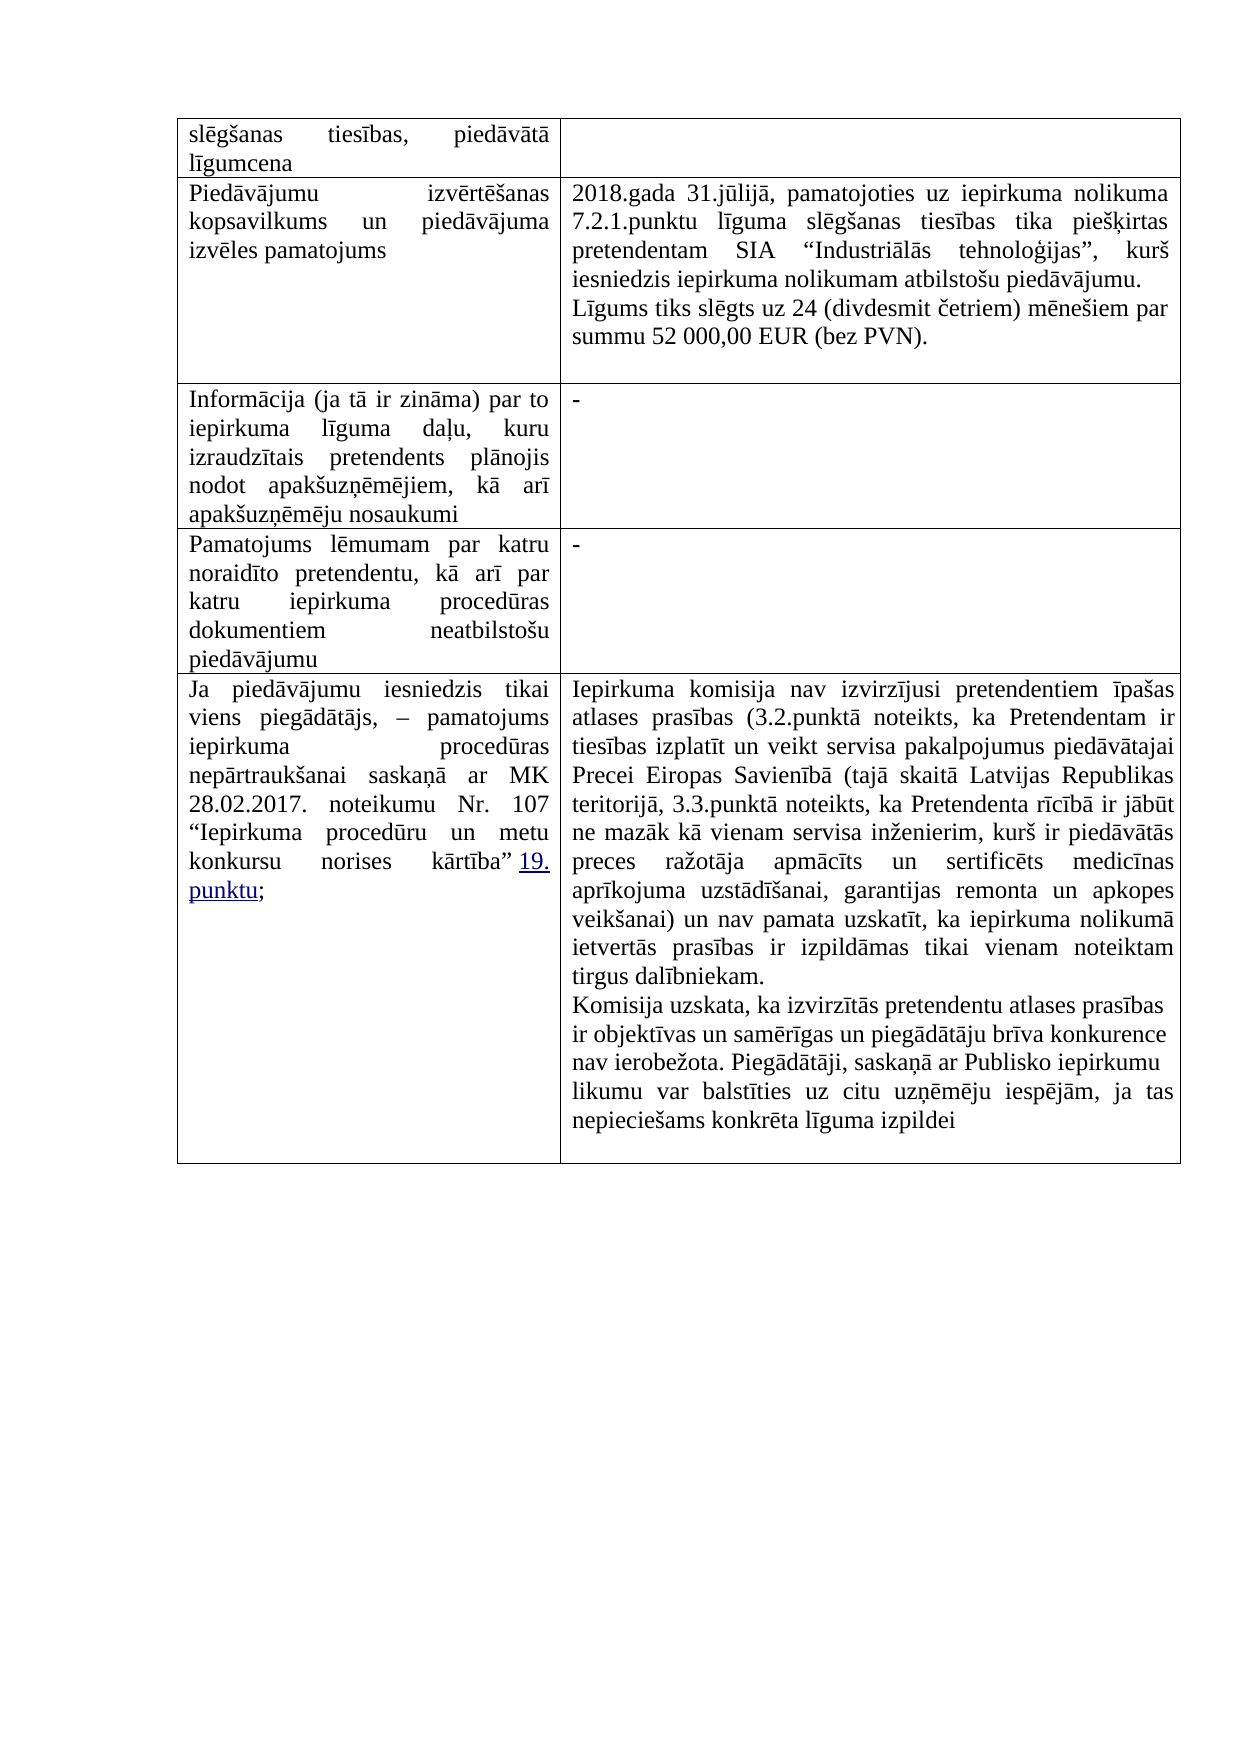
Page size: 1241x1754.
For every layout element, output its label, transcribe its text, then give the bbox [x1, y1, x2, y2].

table_cell [561, 119, 1180, 177]
table_cell slēgšanas tiesības, piedāvātā līgumcena [178, 119, 560, 177]
table_cell Informācija (ja tā ir zināma) par to iepirkuma līguma daļu, kuru izraudzītais pretendents plānojis nodot apakšuzņēmējiem, kā arī apakšuzņēmēju nosaukumi [178, 384, 560, 528]
table_cell - [561, 529, 1180, 673]
table_cell Pamatojums lēmumam par katru noraidīto pretendentu, kā arī par katru iepirkuma procedūras dokumentiem neatbilstošu piedāvājumu [178, 529, 560, 673]
table_cell Iepirkuma komisija nav izvirzījusi pretendentiem īpašas atlases prasības (3.2.punktā noteikts, ka Pretendentam ir tiesības izplatīt un veikt servisa pakalpojumus piedāvātajai Precei Eiropas Savienībā (tajā skaitā Latvijas Republikas teritorijā, 3.3.punktā noteikts, ka Pretendenta rīcībā ir jābūt ne mazāk kā vienam servisa inženierim, kurš ir piedāvātās preces ražotāja apmācīts un sertificēts medicīnas aprīkojuma uzstādīšanai, garantijas remonta un apkopes veikšanai) un nav pamata uzskatīt, ka iepirkuma nolikumā ietvertās prasības ir izpildāmas tikai vienam noteiktam tirgus dalībniekam. Komisija uzskata, ka izvirzītās pretendentu atlases prasības ir objektīvas un samērīgas un piegādātāju brīva konkurence nav ierobežota. Piegādātāji, saskaņā ar Publisko iepirkumu likumu var balstīties uz citu uzņēmēju iespējām, ja tas nepieciešams konkrēta līguma izpildei [561, 674, 1180, 1162]
table_cell Piedāvājumu izvērtēšanas kopsavilkums un piedāvājuma izvēles pamatojums [178, 178, 560, 383]
table_cell - [561, 384, 1180, 528]
table_cell Ja piedāvājumu iesniedzis tikai viens piegādātājs, – pamatojums iepirkuma procedūras nepārtraukšanai saskaņā ar MK 28.02.2017. noteikumu Nr. 107 “Iepirkuma procedūru un metu konkursu norises kārtība” 19. punktu; [178, 674, 560, 1162]
table_cell 2018.gada 31.jūlijā, pamatojoties uz iepirkuma nolikuma 7.2.1.punktu līguma slēgšanas tiesības tika piešķirtas pretendentam SIA “Industriālās tehnoloģijas”, kurš iesniedzis iepirkuma nolikumam atbilstošu piedāvājumu. Līgums tiks slēgts uz 24 (divdesmit četriem) mēnešiem par summu 52 000,00 EUR (bez PVN). [561, 178, 1180, 383]
